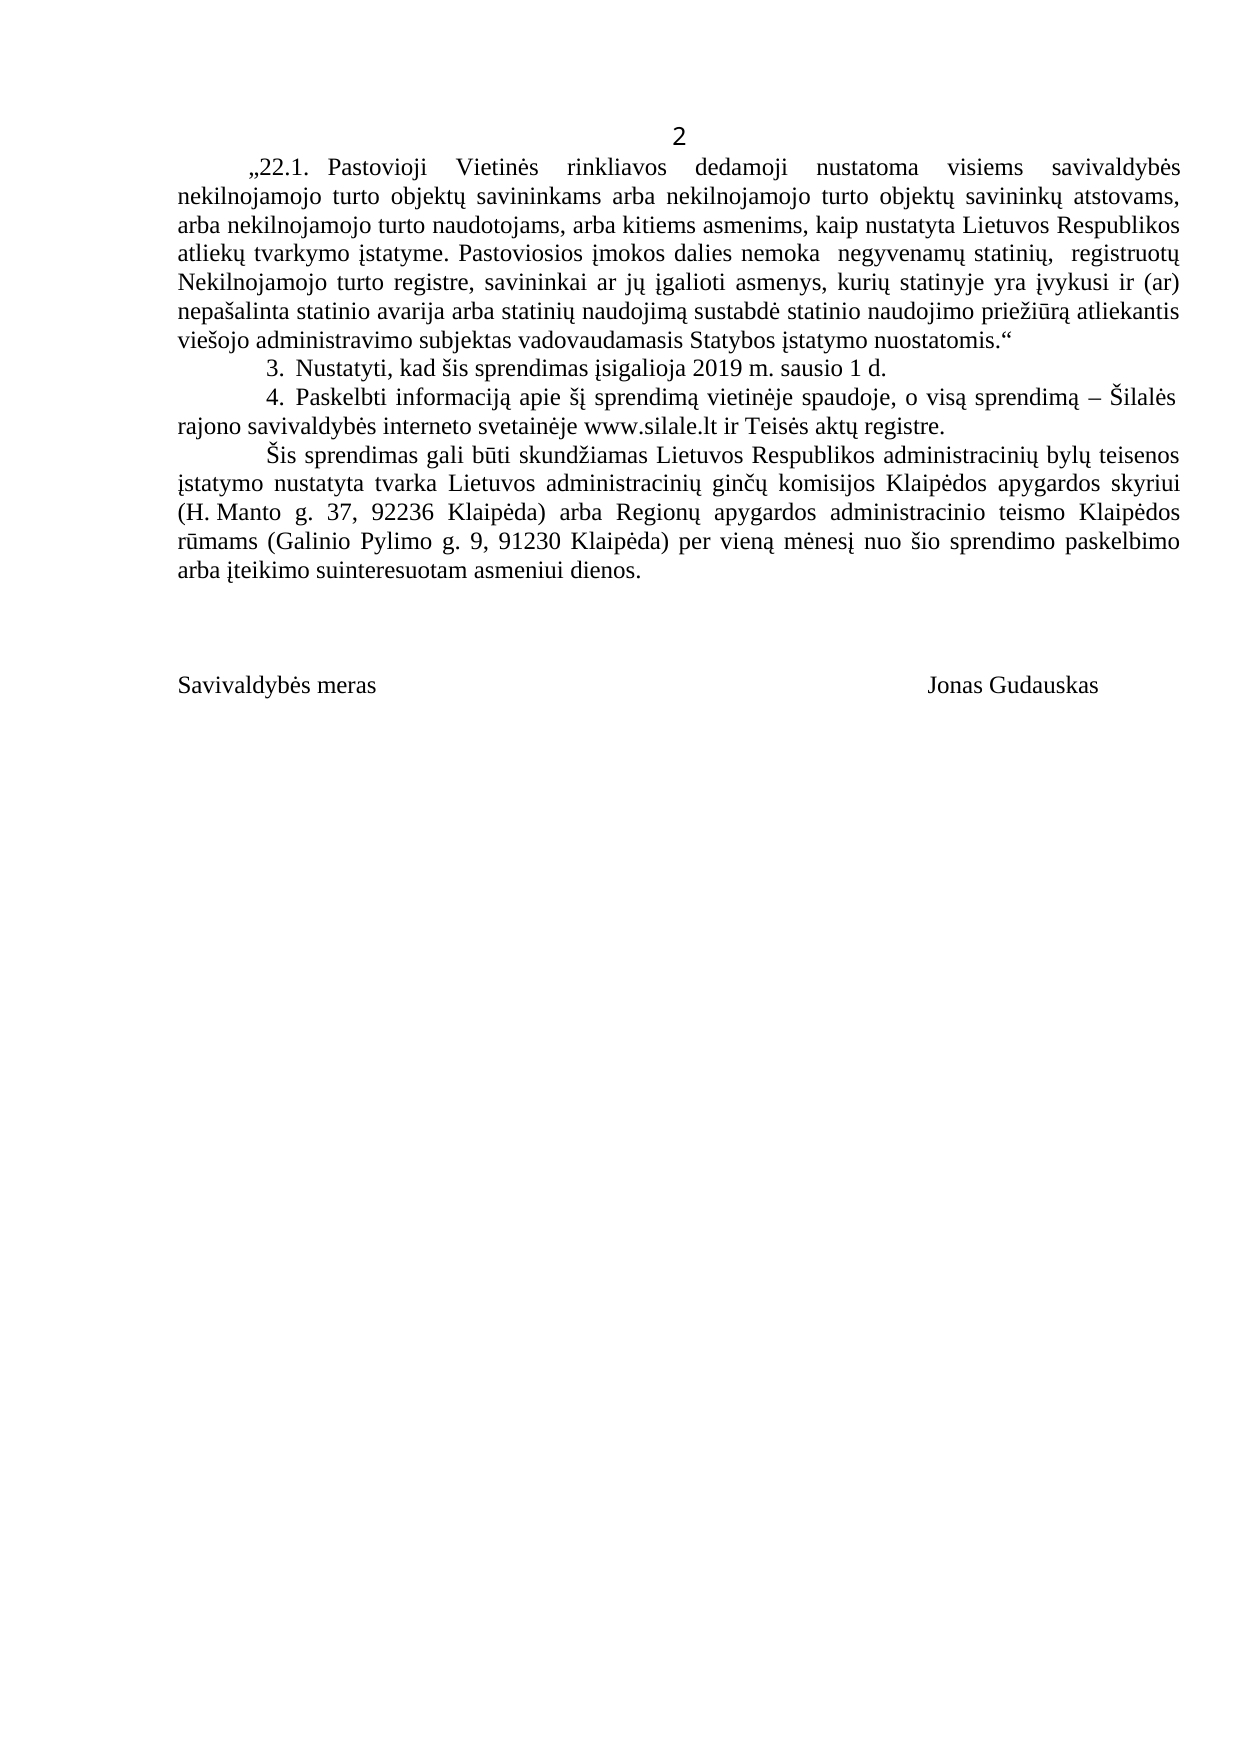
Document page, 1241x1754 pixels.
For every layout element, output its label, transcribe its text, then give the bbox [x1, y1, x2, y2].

text Šis sprendimas gali būti skundžiamas Lietuvos Respublikos administracinių bylų teisenos įstatymo nustatyta tvarka Lietuvos administracinių ginčų komisijos Klaipėdos apygardos skyriui (H. Manto g. 37, 92236 Klaipėda) arba Regionų apygardos administracinio teismo Klaipėdos rūmams (Galinio Pylimo g. 9, 91230 Klaipėda) per vieną mėnesį nuo šio sprendimo paskelbimo arba įteikimo suinteresuotam asmeniui dienos. [177, 440, 1181, 583]
text 3. Nustatyti, kad šis sprendimas įsigalioja 2019 m. sausio 1 d. [177, 353, 1181, 382]
text Savivaldybės meras Jonas Gudauskas [177, 670, 1181, 698]
text 4. Paskelbti informaciją apie šį sprendimą vietinėje spaudoje, o visą sprendimą – Šilalės rajono savivaldybės interneto svetainėje www.silale.lt ir Teisės aktų registre. [177, 382, 1176, 440]
text „22.1. Pastovioji Vietinės rinkliavos dedamoji nustatoma visiems savivaldybės nekilnojamojo turto objektų savininkams arba nekilnojamojo turto objektų savininkų atstovams, arba nekilnojamojo turto naudotojams, arba kitiems asmenims, kaip nustatyta Lietuvos Respublikos atliekų tvarkymo įstatyme. Pastoviosios įmokos dalies nemoka negyvenamų statinių, registruotų Nekilnojamojo turto registre, savininkai ar jų įgalioti asmenys, kurių statinyje yra įvykusi ir (ar) nepašalinta statinio avarija arba statinių naudojimą sustabdė statinio naudojimo priežiūrą atliekantis viešojo administravimo subjektas vadovaudamasis Statybos įstatymo nuostatomis.“ [177, 152, 1181, 353]
